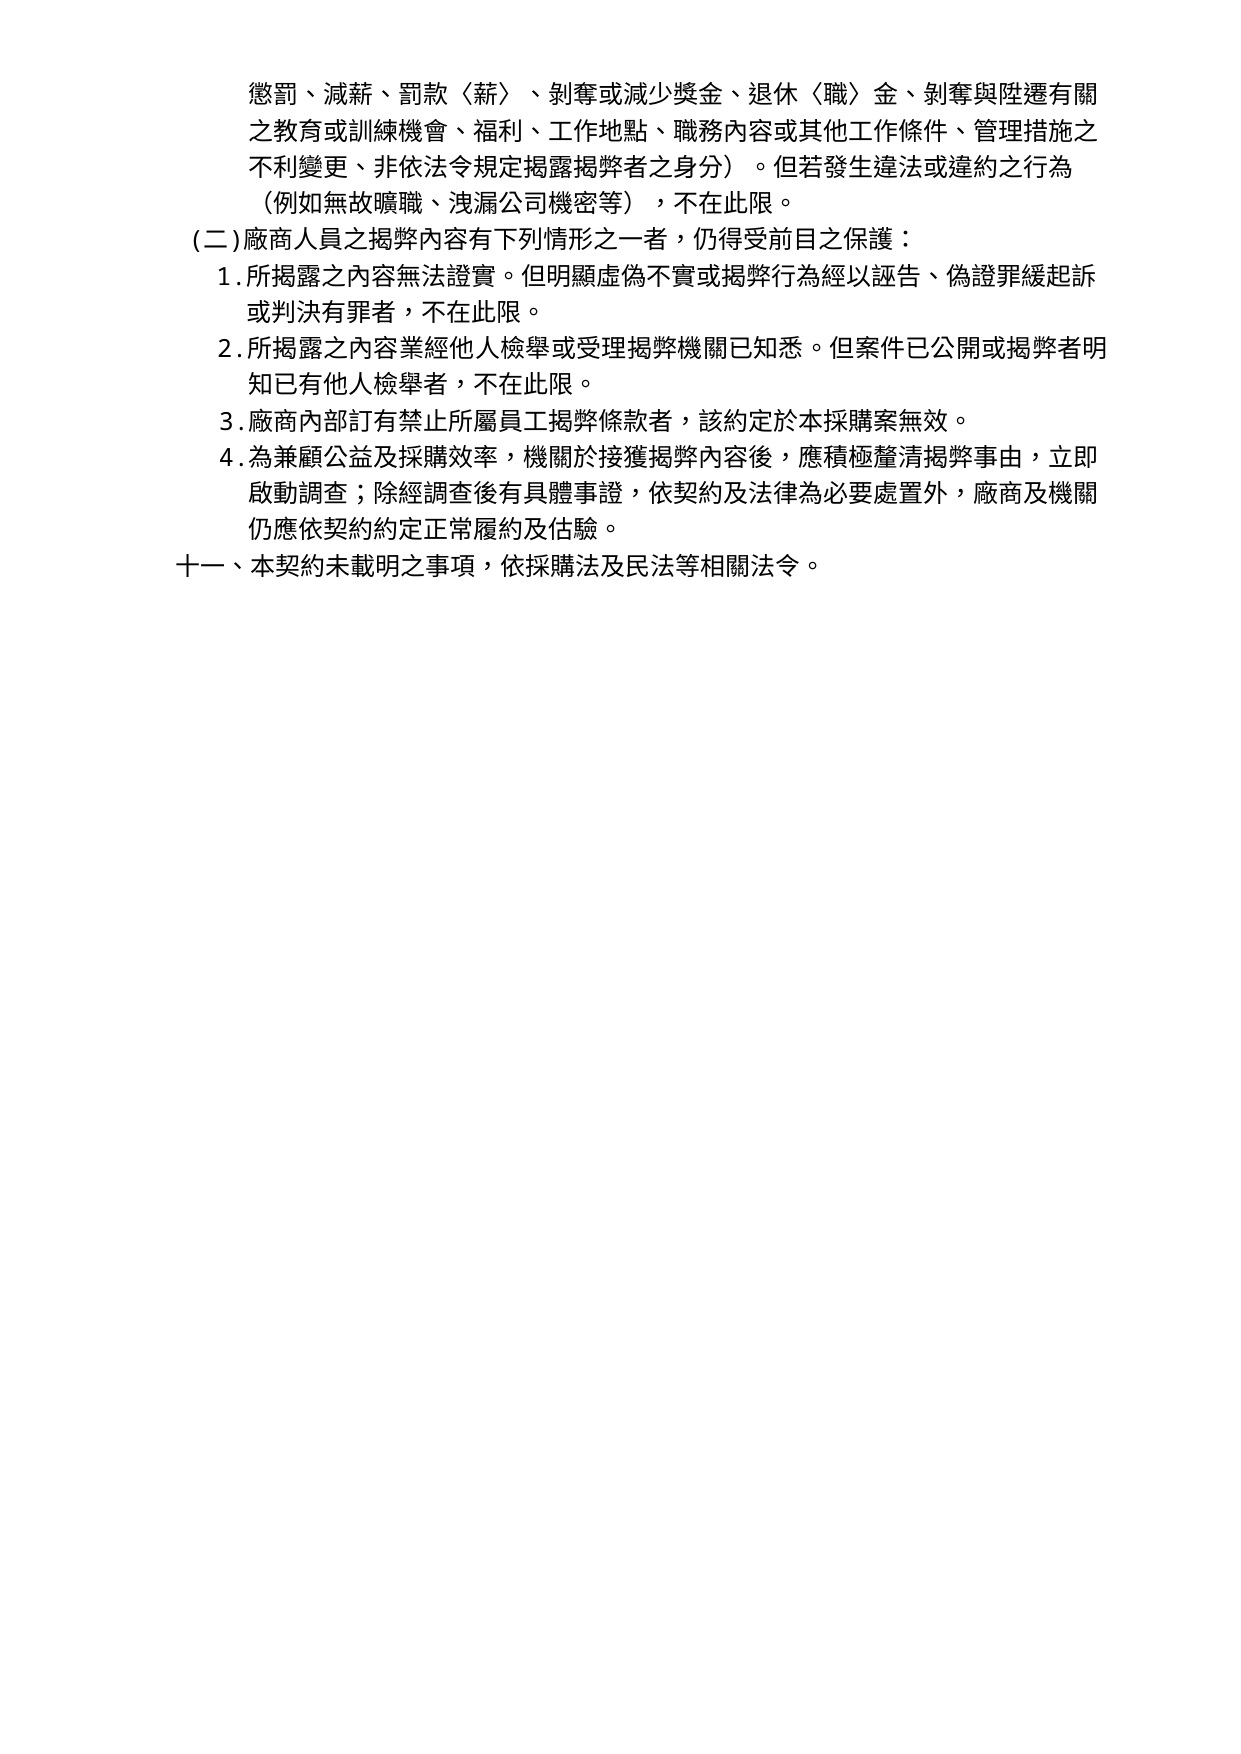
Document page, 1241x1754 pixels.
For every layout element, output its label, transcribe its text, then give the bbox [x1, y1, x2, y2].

subtitle 十一、本契約未載明之事項，依採購法及民法等相關法令。 [130, 546, 1110, 582]
text 2.所揭露之內容業經他人檢舉或受理揭弊機關已知悉。但案件已公開或揭弊者明知已有他人檢舉者，不在此限。 [186, 329, 1110, 401]
text (二)廠商人員之揭弊內容有下列情形之一者，仍得受前目之保護： [174, 220, 1110, 256]
text 不利變更、非依法令規定揭露揭弊者之身分）。但若發生違法或違約之行為 [174, 147, 1110, 184]
text 1.所揭露之內容無法證實。但明顯虛偽不實或揭弊行為經以誣告、偽證罪緩起訴 [186, 256, 1110, 292]
text 懲罰、減薪、罰款〈薪〉、剝奪或減少獎金、退休〈職〉金、剝奪與陞遷有關 [174, 75, 1110, 111]
text 仍應依契約約定正常履約及估驗。 [174, 510, 1110, 546]
text 3.廠商內部訂有禁止所屬員工揭弊條款者，該約定於本採購案無效。 [174, 401, 1110, 437]
text （例如無故曠職、洩漏公司機密等），不在此限。 [174, 184, 1110, 220]
text 4.為兼顧公益及採購效率，機關於接獲揭弊內容後，應積極釐清揭弊事由，立即 [174, 437, 1110, 474]
text 啟動調查；除經調查後有具體事證，依契約及法律為必要處置外，廠商及機關 [174, 474, 1110, 510]
text 之教育或訓練機會、福利、工作地點、職務內容或其他工作條件、管理措施之 [174, 111, 1110, 147]
text 或判決有罪者，不在此限。 [186, 292, 1110, 329]
